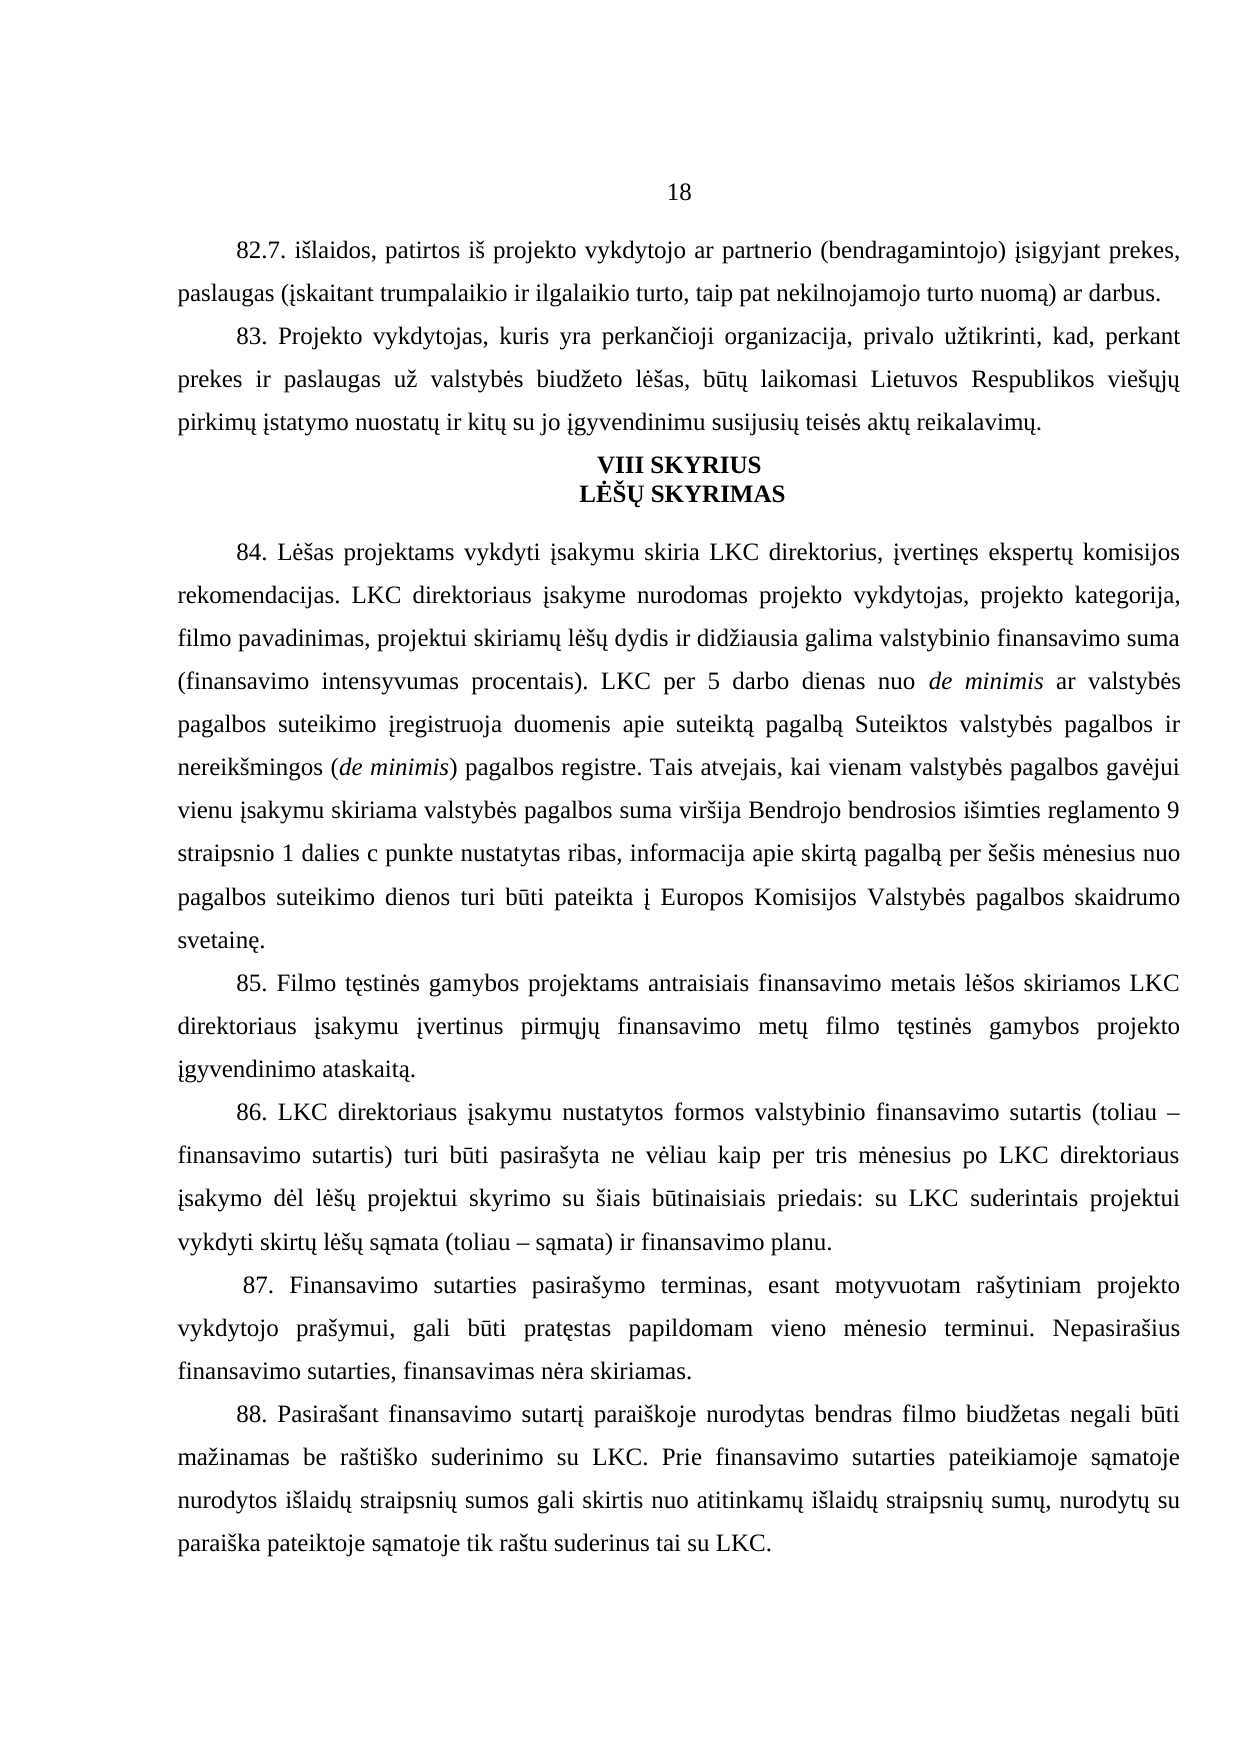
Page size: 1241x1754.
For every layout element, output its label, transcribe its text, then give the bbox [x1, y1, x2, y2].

text 87. Finansavimo sutarties pasirašymo terminas, esant motyvuotam rašytiniam projekto vykdytojo prašymui, gali būti pratęstas papildomam vieno mėnesio terminui. Nepasirašius finansavimo sutarties, finansavimas nėra skiriamas. [177, 1270, 1181, 1385]
text VIII SKYRIUS [177, 450, 1181, 479]
text 84. Lėšas projektams vykdyti įsakymu skiria LKC direktorius, įvertinęs ekspertų komisijos rekomendacijas. LKC direktoriaus įsakyme nurodomas projekto vykdytojas, projekto kategorija, filmo pavadinimas, projektui skiriamų lėšų dydis ir didžiausia galima valstybinio finansavimo suma (finansavimo intensyvumas procentais). LKC per 5 darbo dienas nuo de minimis ar valstybės pagalbos suteikimo įregistruoja duomenis apie suteiktą pagalbą Suteiktos valstybės pagalbos ir nereikšmingos (de minimis) pagalbos registre. Tais atvejais, kai vienam valstybės pagalbos gavėjui vienu įsakymu skiriama valstybės pagalbos suma viršija Bendrojo bendrosios išimties reglamento 9 straipsnio 1 dalies c punkte nustatytas ribas, informacija apie skirtą pagalbą per šešis mėnesius nuo pagalbos suteikimo dienos turi būti pateikta į Europos Komisijos Valstybės pagalbos skaidrumo svetainę. [177, 537, 1181, 953]
text 86. LKC direktoriaus įsakymu nustatytos formos valstybinio finansavimo sutartis (toliau – finansavimo sutartis) turi būti pasirašyta ne vėliau kaip per tris mėnesius po LKC direktoriaus įsakymo dėl lėšų projektui skyrimo su šiais būtinaisiais priedais: su LKC suderintais projektui vykdyti skirtų lėšų sąmata (toliau – sąmata) ir finansavimo planu. [177, 1097, 1181, 1255]
text 83. Projekto vykdytojas, kuris yra perkančioji organizacija, privalo užtikrinti, kad, perkant prekes ir paslaugas už valstybės biudžeto lėšas, būtų laikomasi Lietuvos Respublikos viešųjų pirkimų įstatymo nuostatų ir kitų su jo įgyvendinimu susijusių teisės aktų reikalavimų. [177, 321, 1181, 436]
text 85. Filmo tęstinės gamybos projektams antraisiais finansavimo metais lėšos skiriamos LKC direktoriaus įsakymu įvertinus pirmųjų finansavimo metų filmo tęstinės gamybos projekto įgyvendinimo ataskaitą. [177, 968, 1181, 1083]
text LĖŠŲ SKYRIMAS [177, 479, 1181, 508]
text 82.7. išlaidos, patirtos iš projekto vykdytojo ar partnerio (bendragamintojo) įsigyjant prekes, paslaugas (įskaitant trumpalaikio ir ilgalaikio turto, taip pat nekilnojamojo turto nuomą) ar darbus. [177, 235, 1181, 307]
text 88. Pasirašant finansavimo sutartį paraiškoje nurodytas bendras filmo biudžetas negali būti mažinamas be raštiško suderinimo su LKC. Prie finansavimo sutarties pateikiamoje sąmatoje nurodytos išlaidų straipsnių sumos gali skirtis nuo atitinkamų išlaidų straipsnių sumų, nurodytų su paraiška pateiktoje sąmatoje tik raštu suderinus tai su LKC. [177, 1399, 1181, 1557]
